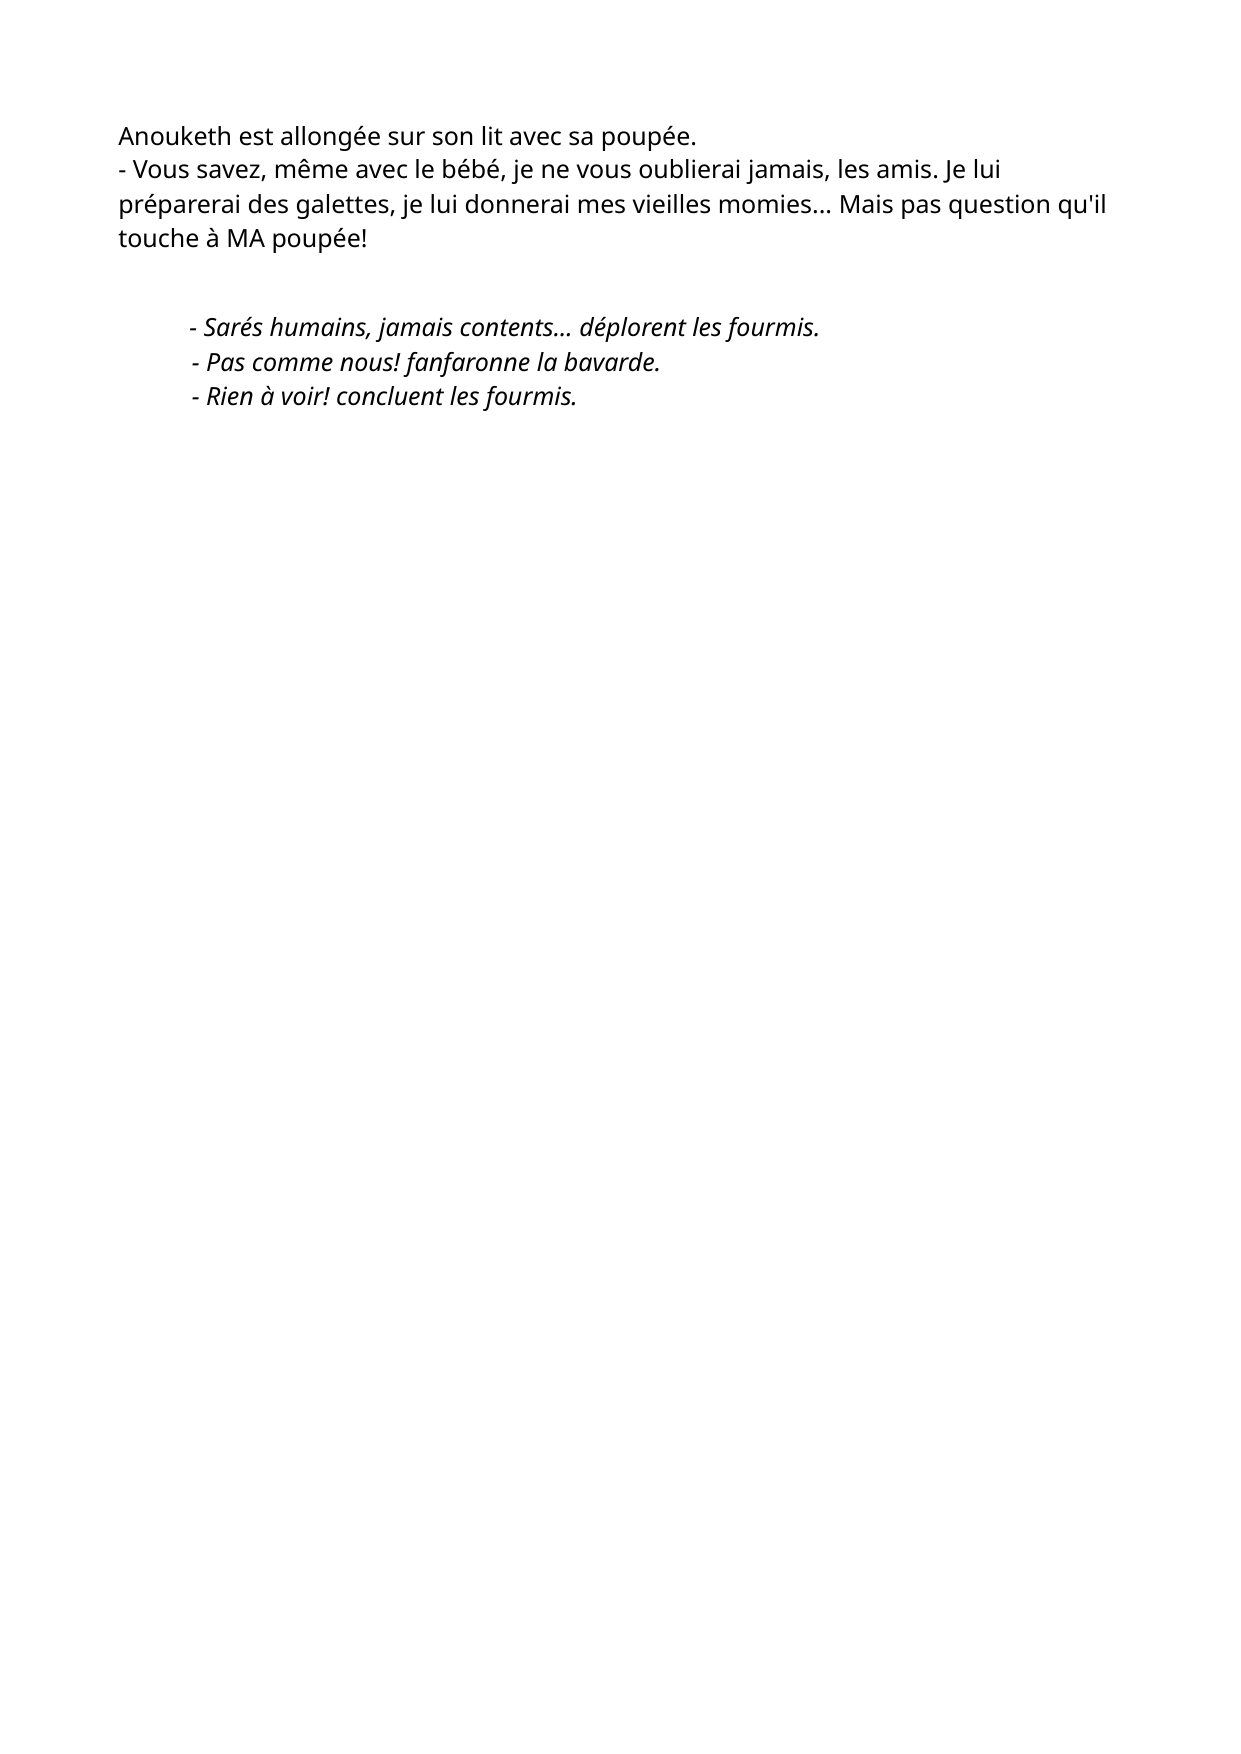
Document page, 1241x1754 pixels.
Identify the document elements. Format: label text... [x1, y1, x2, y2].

text - Pas comme nous! fanfaronne la bavarde. [118, 344, 1122, 378]
text - Sarés humains, jamais contents... déplorent les fourmis. [118, 288, 1122, 344]
text - Vous savez, même avec le bébé, je ne vous oublierai jamais, les amis. Je lui préparerai des galettes, je lui donnerai mes vieilles momies... Mais pas question qu'il touche à MA poupée! [118, 152, 1122, 254]
text - Rien à voir! concluent les fourmis. [118, 378, 1122, 412]
text Anouketh est allongée sur son lit avec sa poupée. [118, 118, 1122, 152]
